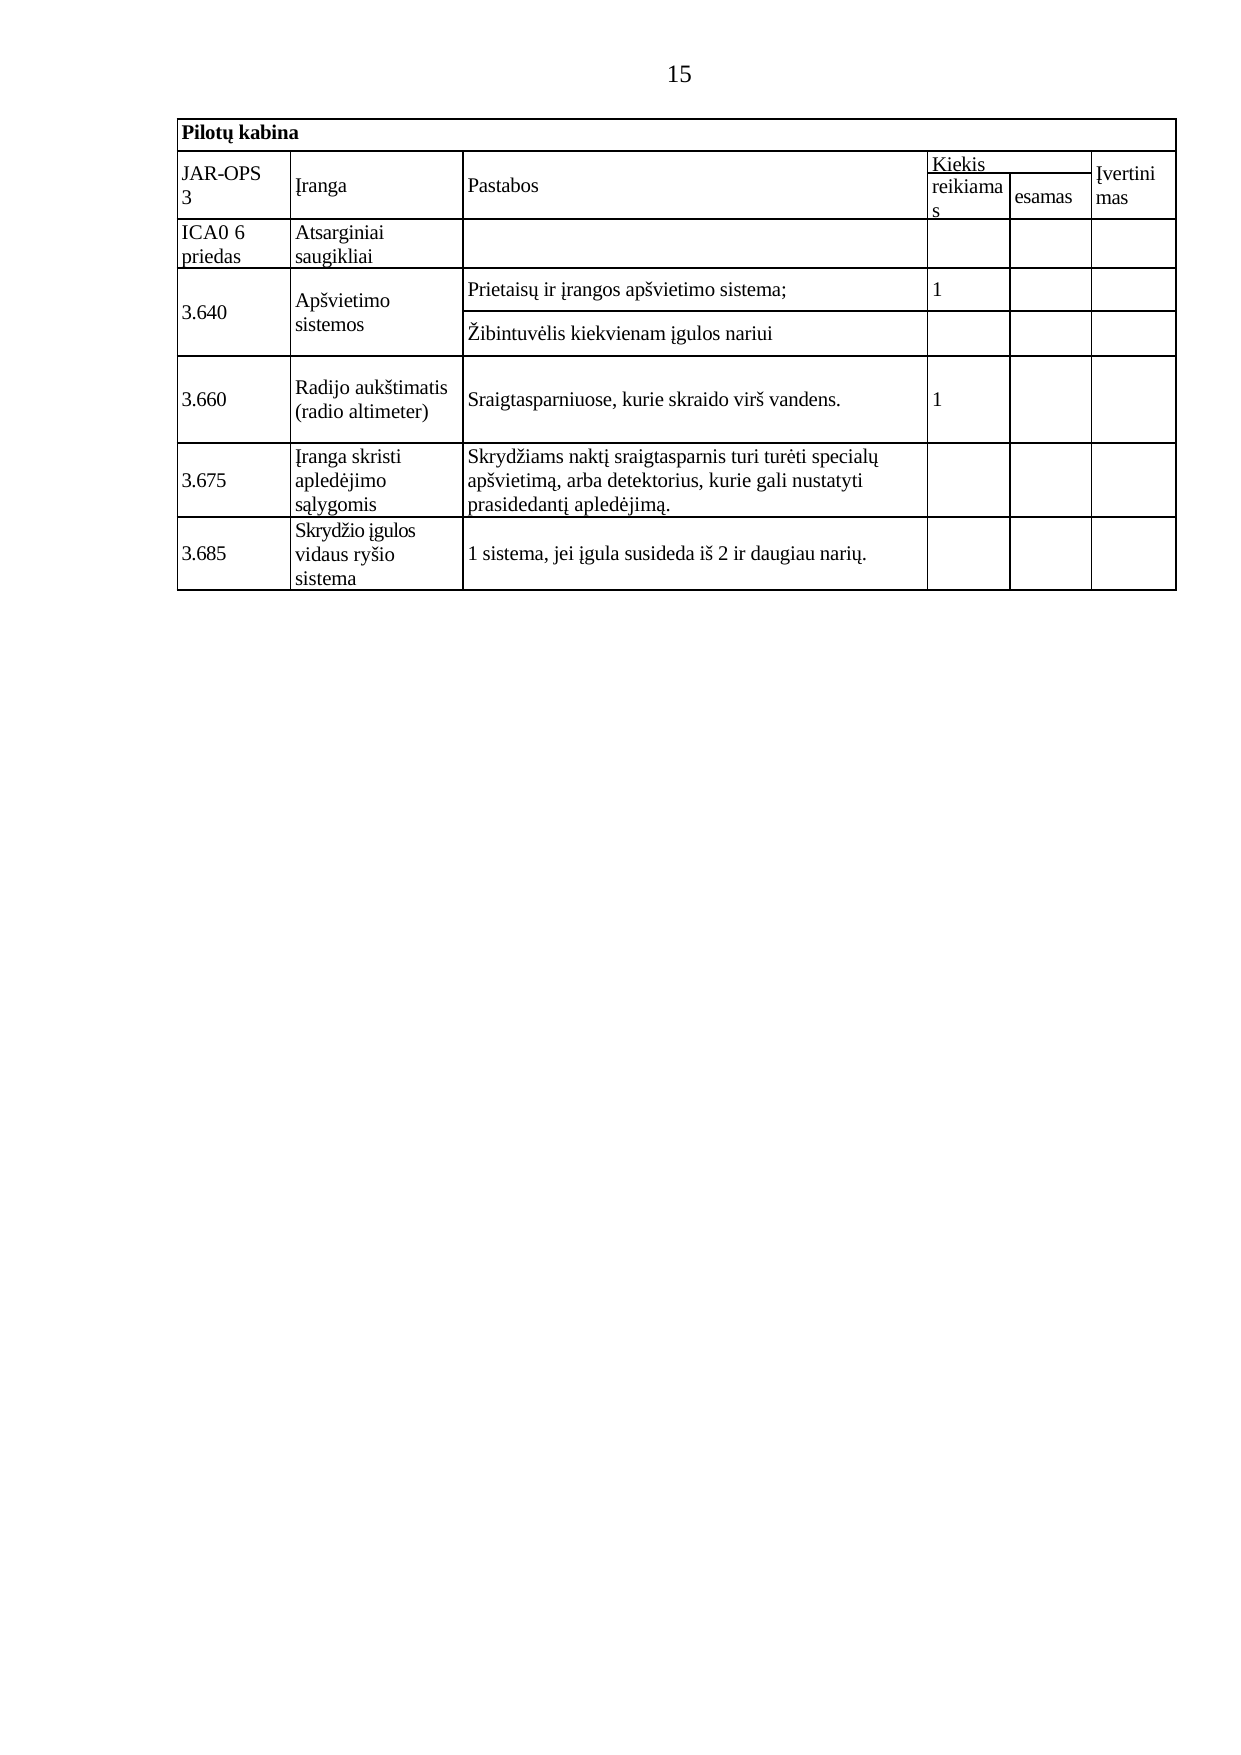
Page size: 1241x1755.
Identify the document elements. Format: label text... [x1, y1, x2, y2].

table_cell esamas [1011, 174, 1091, 218]
table_cell [1177, 381, 1181, 442]
table_cell [928, 220, 1009, 267]
table_cell [928, 518, 1009, 589]
table_cell [1177, 336, 1181, 355]
table_cell Pastabos [464, 152, 927, 218]
table_cell [928, 444, 1009, 516]
table_cell [1092, 444, 1175, 516]
table_cell [464, 220, 927, 267]
table_cell 1 [928, 269, 1009, 310]
table_cell [1092, 220, 1175, 267]
table_cell 1 sistema, jei įgula susideda iš 2 ir daugiau narių. [464, 518, 927, 589]
table_cell Apšvietimo sistemos [291, 269, 462, 355]
table_header Pilotų kabina [178, 120, 1175, 150]
table_cell 3.685 [178, 518, 290, 589]
table_cell [1092, 312, 1175, 355]
table_cell [1011, 518, 1091, 589]
table_cell [1177, 198, 1181, 218]
table_cell [1177, 244, 1181, 267]
table_cell [1177, 468, 1181, 516]
table_cell Žibintuvėlis kiekvienam įgulos nariui [464, 312, 927, 355]
table_cell Įranga [291, 152, 462, 218]
table_cell [1092, 357, 1175, 442]
table_cell JAR-OPS 3 [178, 152, 290, 218]
table_cell Prietaisų ir įrangos apšvietimo sistema; [464, 269, 927, 310]
table_cell Sraigtasparniuose, kurie skraido virš vandens. [464, 357, 927, 442]
table_cell 1 [928, 357, 1009, 442]
table_cell [1011, 220, 1091, 267]
table_cell Įvertinimas [1092, 152, 1175, 218]
table_cell [1177, 293, 1181, 310]
table_cell 3.660 [178, 357, 290, 442]
table_cell [1177, 542, 1181, 589]
table_cell [1092, 518, 1175, 589]
table_cell [928, 312, 1009, 355]
table_cell Radijo aukštimatis (radio altimeter) [291, 357, 462, 442]
table_cell [1011, 269, 1091, 310]
table_cell 3.640 [178, 269, 290, 355]
table_cell [1092, 269, 1175, 310]
table_cell [1011, 312, 1091, 355]
table_cell 3.675 [178, 444, 290, 516]
table_cell [1011, 444, 1091, 516]
table_cell [1011, 357, 1091, 442]
